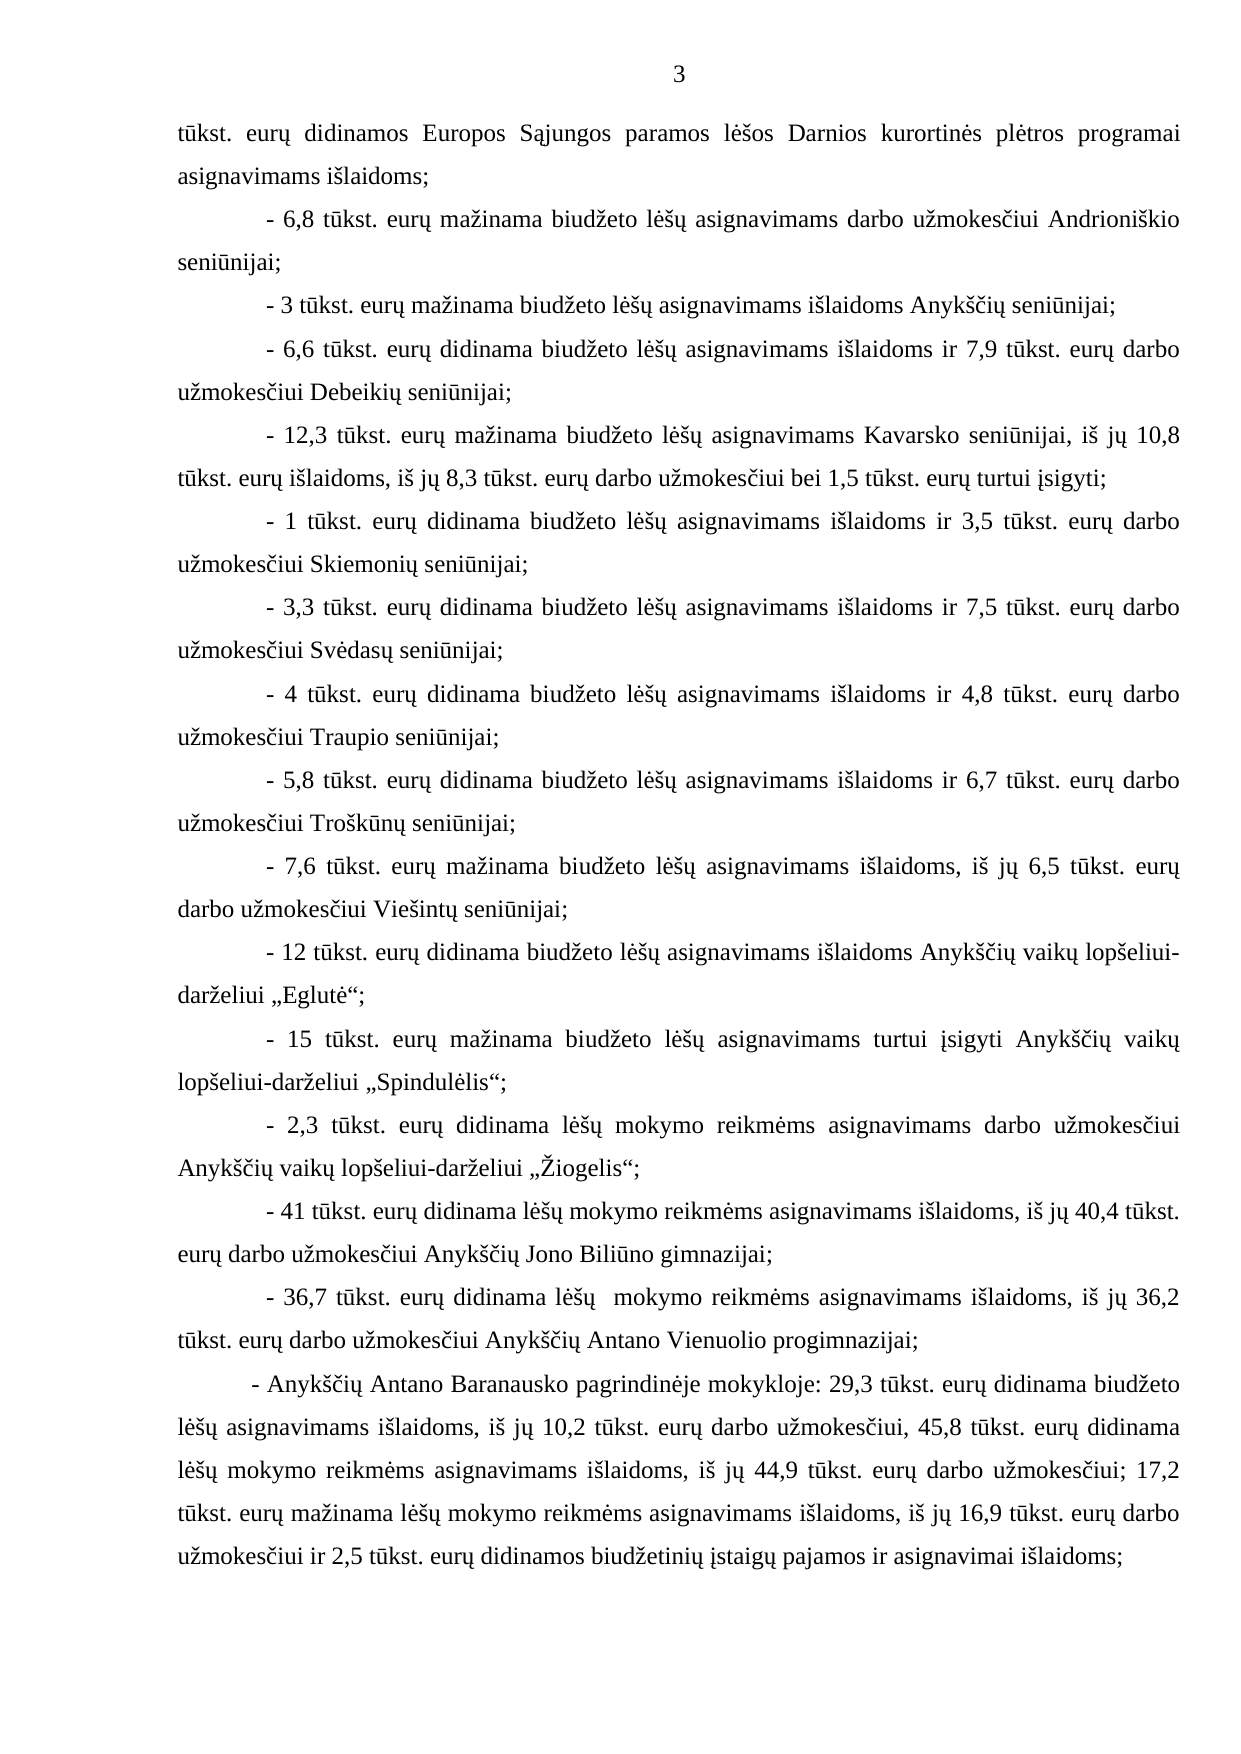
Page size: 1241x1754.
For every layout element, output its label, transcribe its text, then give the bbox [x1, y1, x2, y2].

text - 3,3 tūkst. eurų didinama biudžeto lėšų asignavimams išlaidoms ir 7,5 tūkst. eurų darbo užmokesčiui Svėdasų seniūnijai; [177, 592, 1181, 664]
text - 6,6 tūkst. eurų didinama biudžeto lėšų asignavimams išlaidoms ir 7,9 tūkst. eurų darbo užmokesčiui Debeikių seniūnijai; [177, 334, 1181, 406]
text - Anykščių Antano Baranausko pagrindinėje mokykloje: 29,3 tūkst. eurų didinama biudžeto lėšų asignavimams išlaidoms, iš jų 10,2 tūkst. eurų darbo užmokesčiui, 45,8 tūkst. eurų didinama lėšų mokymo reikmėms asignavimams išlaidoms, iš jų 44,9 tūkst. eurų darbo užmokesčiui; 17,2 tūkst. eurų mažinama lėšų mokymo reikmėms asignavimams išlaidoms, iš jų 16,9 tūkst. eurų darbo užmokesčiui ir 2,5 tūkst. eurų didinamos biudžetinių įstaigų pajamos ir asignavimai išlaidoms; [177, 1369, 1181, 1570]
text - 3 tūkst. eurų mažinama biudžeto lėšų asignavimams išlaidoms Anykščių seniūnijai; [177, 291, 1181, 319]
text - 2,3 tūkst. eurų didinama lėšų mokymo reikmėms asignavimams darbo užmokesčiui Anykščių vaikų lopšeliui-darželiui „Žiogelis“; [177, 1110, 1181, 1182]
text - 41 tūkst. eurų didinama lėšų mokymo reikmėms asignavimams išlaidoms, iš jų 40,4 tūkst. eurų darbo užmokesčiui Anykščių Jono Biliūno gimnazijai; [177, 1196, 1181, 1268]
text - 12 tūkst. eurų didinama biudžeto lėšų asignavimams išlaidoms Anykščių vaikų lopšeliui-darželiui „Eglutė“; [177, 937, 1181, 1009]
text - 4 tūkst. eurų didinama biudžeto lėšų asignavimams išlaidoms ir 4,8 tūkst. eurų darbo užmokesčiui Traupio seniūnijai; [177, 679, 1181, 751]
text - 5,8 tūkst. eurų didinama biudžeto lėšų asignavimams išlaidoms ir 6,7 tūkst. eurų darbo užmokesčiui Troškūnų seniūnijai; [177, 765, 1181, 837]
text - 36,7 tūkst. eurų didinama lėšų mokymo reikmėms asignavimams išlaidoms, iš jų 36,2 tūkst. eurų darbo užmokesčiui Anykščių Antano Vienuolio progimnazijai; [177, 1282, 1181, 1354]
text tūkst. eurų didinamos Europos Sąjungos paramos lėšos Darnios kurortinės plėtros programai asignavimams išlaidoms; [177, 118, 1181, 190]
text - 1 tūkst. eurų didinama biudžeto lėšų asignavimams išlaidoms ir 3,5 tūkst. eurų darbo užmokesčiui Skiemonių seniūnijai; [177, 506, 1181, 578]
text - 15 tūkst. eurų mažinama biudžeto lėšų asignavimams turtui įsigyti Anykščių vaikų lopšeliui-darželiui „Spindulėlis“; [177, 1024, 1181, 1096]
text - 12,3 tūkst. eurų mažinama biudžeto lėšų asignavimams Kavarsko seniūnijai, iš jų 10,8 tūkst. eurų išlaidoms, iš jų 8,3 tūkst. eurų darbo užmokesčiui bei 1,5 tūkst. eurų turtui įsigyti; [177, 420, 1181, 492]
text - 7,6 tūkst. eurų mažinama biudžeto lėšų asignavimams išlaidoms, iš jų 6,5 tūkst. eurų darbo užmokesčiui Viešintų seniūnijai; [177, 851, 1181, 923]
text - 6,8 tūkst. eurų mažinama biudžeto lėšų asignavimams darbo užmokesčiui Andrioniškio seniūnijai; [177, 204, 1181, 276]
